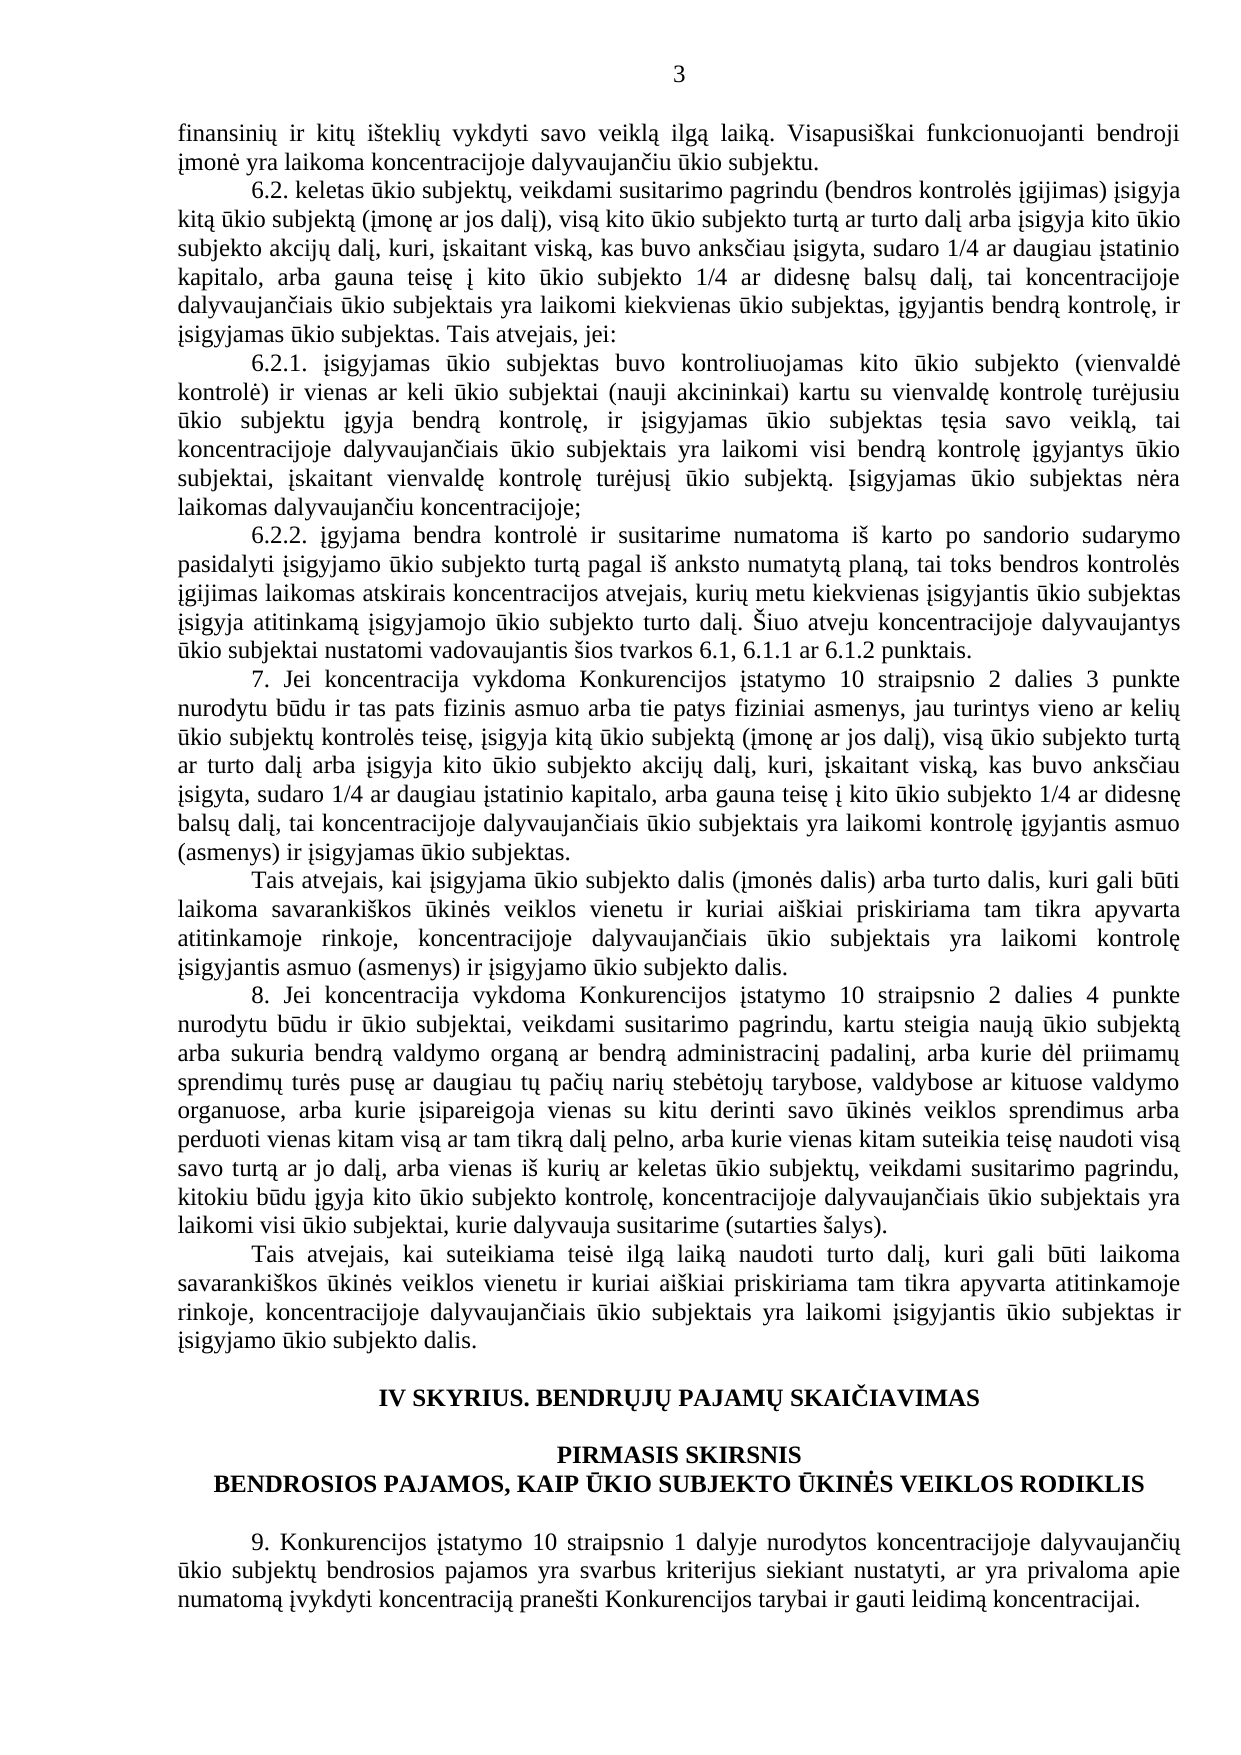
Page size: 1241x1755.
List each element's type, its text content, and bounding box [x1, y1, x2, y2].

text Pirmasis skirsnis [177, 1441, 1181, 1469]
text 8. Jei koncentracija vykdoma Konkurencijos įstatymo 10 straipsnio 2 dalies 4 punkte nurodytu būdu ir ūkio subjektai, veikdami susitarimo pagrindu, kartu steigia naują ūkio subjektą arba sukuria bendrą valdymo organą ar bendrą administracinį padalinį, arba kurie dėl priimamų sprendimų turės pusę ar daugiau tų pačių narių stebėtojų tarybose, valdybose ar kituose valdymo organuose, arba kurie įsipareigoja vienas su kitu derinti savo ūkinės veiklos sprendimus arba perduoti vienas kitam visą ar tam tikrą dalį pelno, arba kurie vienas kitam suteikia teisę naudoti visą savo turtą ar jo dalį, arba vienas iš kurių ar keletas ūkio subjektų, veikdami susitarimo pagrindu, kitokiu būdu įgyja kito ūkio subjekto kontrolę, koncentracijoje dalyvaujančiais ūkio subjektais yra laikomi visi ūkio subjektai, kurie dalyvauja susitarime (sutarties šalys). [177, 981, 1181, 1239]
text BENDROSIOS PAJAMOS, KAIP ŪKIO SUBJEKTO ŪKINĖS VEIKLOS RODIKLIS [177, 1469, 1181, 1498]
text Tais atvejais, kai įsigyjama ūkio subjekto dalis (įmonės dalis) arba turto dalis, kuri gali būti laikoma savarankiškos ūkinės veiklos vienetu ir kuriai aiškiai priskiriama tam tikra apyvarta atitinkamoje rinkoje, koncentracijoje dalyvaujančiais ūkio subjektais yra laikomi kontrolę įsigyjantis asmuo (asmenys) ir įsigyjamo ūkio subjekto dalis. [177, 866, 1181, 981]
text 9. Konkurencijos įstatymo 10 straipsnio 1 dalyje nurodytos koncentracijoje dalyvaujančių ūkio subjektų bendrosios pajamos yra svarbus kriterijus siekiant nustatyti, ar yra privaloma apie numatomą įvykdyti koncentraciją pranešti Konkurencijos tarybai ir gauti leidimą koncentracijai. [177, 1527, 1181, 1613]
text 7. Jei koncentracija vykdoma Konkurencijos įstatymo 10 straipsnio 2 dalies 3 punkte nurodytu būdu ir tas pats fizinis asmuo arba tie patys fiziniai asmenys, jau turintys vieno ar kelių ūkio subjektų kontrolės teisę, įsigyja kitą ūkio subjektą (įmonę ar jos dalį), visą ūkio subjekto turtą ar turto dalį arba įsigyja kito ūkio subjekto akcijų dalį, kuri, įskaitant viską, kas buvo anksčiau įsigyta, sudaro 1/4 ar daugiau įstatinio kapitalo, arba gauna teisę į kito ūkio subjekto 1/4 ar didesnę balsų dalį, tai koncentracijoje dalyvaujančiais ūkio subjektais yra laikomi kontrolę įgyjantis asmuo (asmenys) ir įsigyjamas ūkio subjektas. [177, 664, 1181, 866]
text 6.2. keletas ūkio subjektų, veikdami susitarimo pagrindu (bendros kontrolės įgijimas) įsigyja kitą ūkio subjektą (įmonę ar jos dalį), visą kito ūkio subjekto turtą ar turto dalį arba įsigyja kito ūkio subjekto akcijų dalį, kuri, įskaitant viską, kas buvo anksčiau įsigyta, sudaro 1/4 ar daugiau įstatinio kapitalo, arba gauna teisę į kito ūkio subjekto 1/4 ar didesnę balsų dalį, tai koncentracijoje dalyvaujančiais ūkio subjektais yra laikomi kiekvienas ūkio subjektas, įgyjantis bendrą kontrolę, ir įsigyjamas ūkio subjektas. Tais atvejais, jei: [177, 176, 1181, 348]
text 6.2.2. įgyjama bendra kontrolė ir susitarime numatoma iš karto po sandorio sudarymo pasidalyti įsigyjamo ūkio subjekto turtą pagal iš anksto numatytą planą, tai toks bendros kontrolės įgijimas laikomas atskirais koncentracijos atvejais, kurių metu kiekvienas įsigyjantis ūkio subjektas įsigyja atitinkamą įsigyjamojo ūkio subjekto turto dalį. Šiuo atveju koncentracijoje dalyvaujantys ūkio subjektai nustatomi vadovaujantis šios tvarkos 6.1, 6.1.1 ar 6.1.2 punktais. [177, 521, 1181, 664]
text 6.2.1. įsigyjamas ūkio subjektas buvo kontroliuojamas kito ūkio subjekto (vienvaldė kontrolė) ir vienas ar keli ūkio subjektai (nauji akcininkai) kartu su vienvaldę kontrolę turėjusiu ūkio subjektu įgyja bendrą kontrolę, ir įsigyjamas ūkio subjektas tęsia savo veiklą, tai koncentracijoje dalyvaujančiais ūkio subjektais yra laikomi visi bendrą kontrolę įgyjantys ūkio subjektai, įskaitant vienvaldę kontrolę turėjusį ūkio subjektą. Įsigyjamas ūkio subjektas nėra laikomas dalyvaujančiu koncentracijoje; [177, 348, 1181, 521]
text finansinių ir kitų išteklių vykdyti savo veiklą ilgą laiką. Visapusiškai funkcionuojanti bendroji įmonė yra laikoma koncentracijoje dalyvaujančiu ūkio subjektu. [177, 118, 1181, 176]
text Tais atvejais, kai suteikiama teisė ilgą laiką naudoti turto dalį, kuri gali būti laikoma savarankiškos ūkinės veiklos vienetu ir kuriai aiškiai priskiriama tam tikra apyvarta atitinkamoje rinkoje, koncentracijoje dalyvaujančiais ūkio subjektais yra laikomi įsigyjantis ūkio subjektas ir įsigyjamo ūkio subjekto dalis. [177, 1239, 1181, 1354]
text IV Skyrius. BENDRŲJŲ PAJAMŲ SKAIČIAVIMAS [177, 1383, 1181, 1412]
